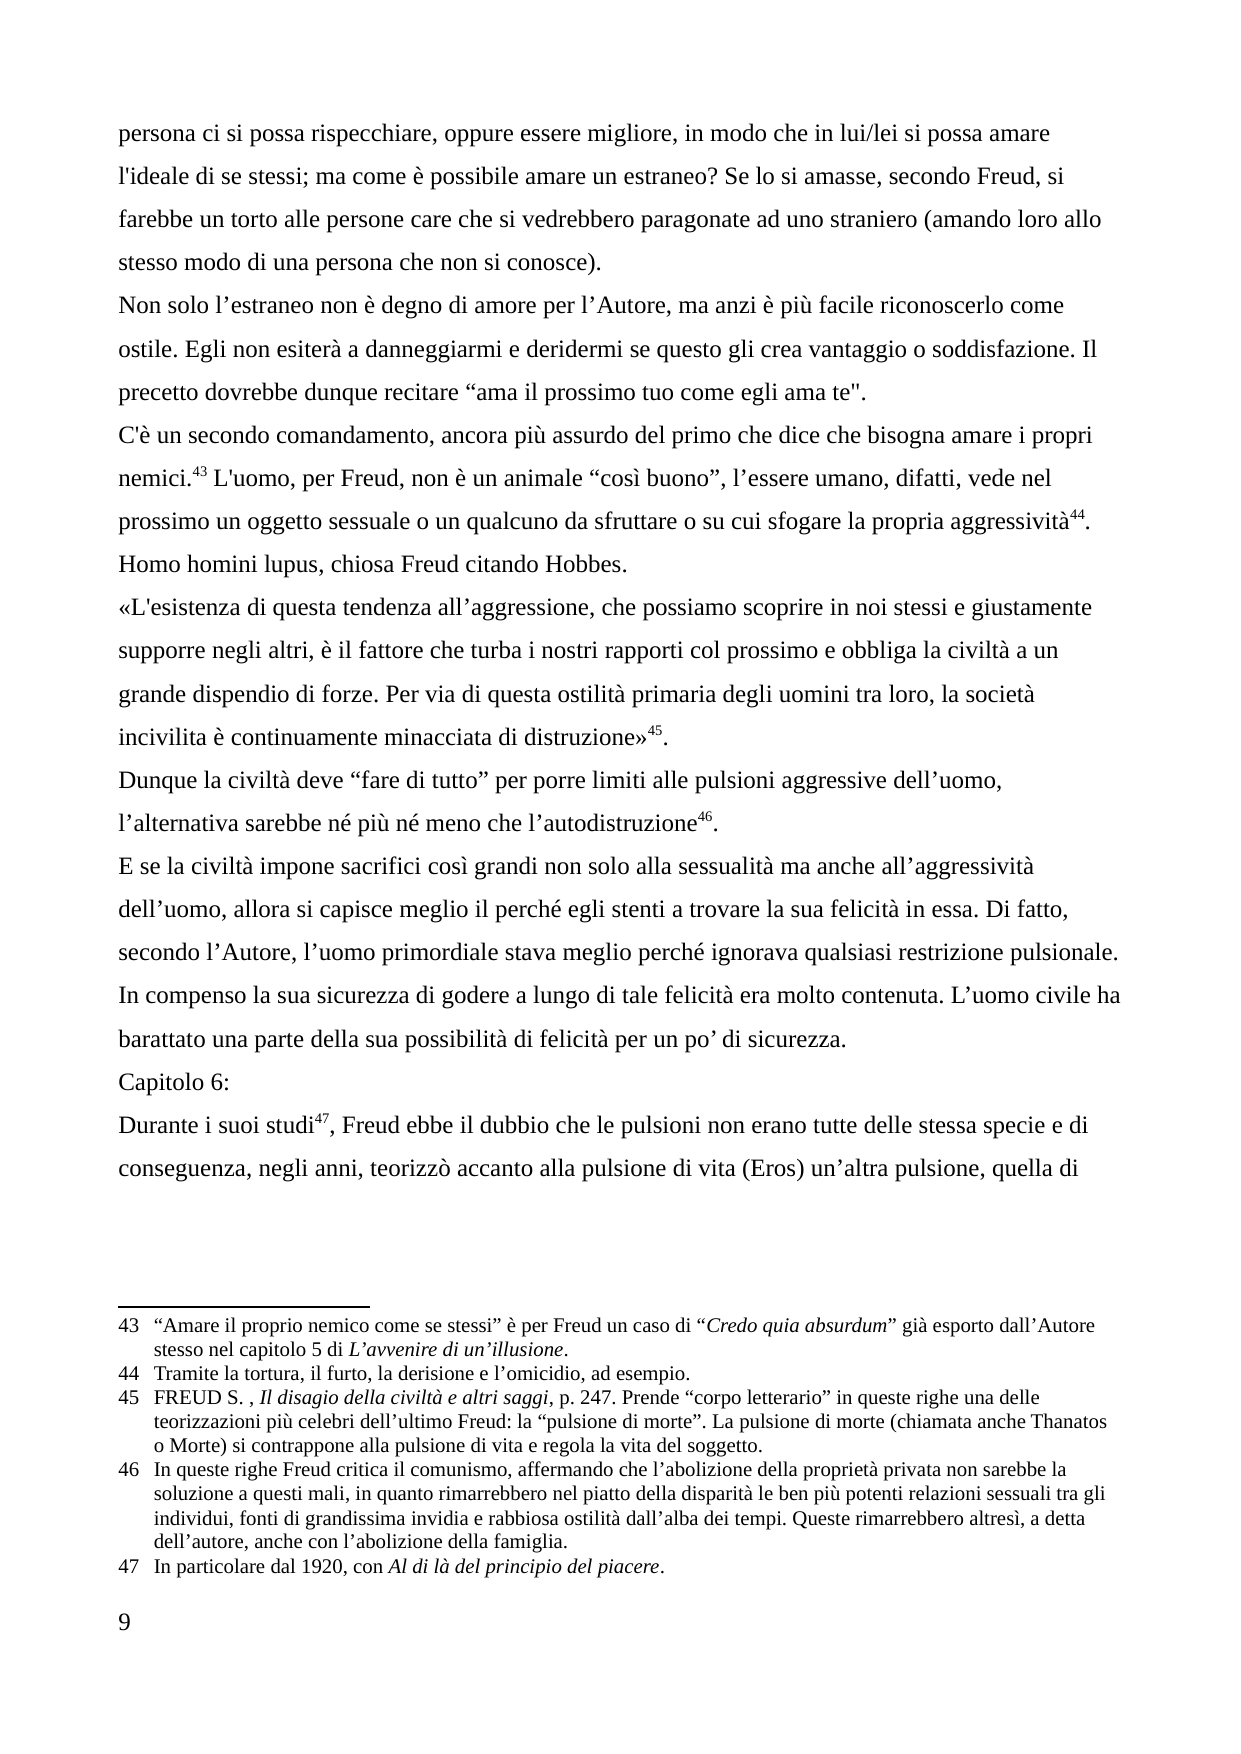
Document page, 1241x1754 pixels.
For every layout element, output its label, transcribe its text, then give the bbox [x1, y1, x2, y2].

text Durante i suoi studi, Freud ebbe il dubbio che le pulsioni non erano tutte delle stessa specie e di conseguenza, negli anni, teorizzò accanto alla pulsione di vita (Eros) un’altra pulsione, quella di morte (Thanatos). Non fu facile per l’Autore dimostrare l’esistenza di questa pulsione, le manifestazione dell’Eros erano evidenti, ma non quelle di Thanatos. [118, 1110, 1122, 1225]
text “Amare il proprio nemico come se stessi” è per Freud un caso di “Credo quia absurdum” già esporto dall’Autore stesso nel capitolo 5 di L’avvenire di un’illusione. [118, 1313, 1122, 1361]
text E se la civiltà impone sacrifici così grandi non solo alla sessualità ma anche all’aggressività dell’uomo, allora si capisce meglio il perché egli stenti a trovare la sua felicità in essa. Di fatto, secondo l’Autore, l’uomo primordiale stava meglio perché ignorava qualsiasi restrizione pulsionale. In compenso la sua sicurezza di godere a lungo di tale felicità era molto contenuta. L’uomo civile ha barattato una parte della sua possibilità di felicità per un po’ di sicurezza. [118, 851, 1122, 1052]
text Tramite la tortura, il furto, la derisione e l’omicidio, ad esempio. [118, 1361, 1122, 1385]
text In particolare dal 1920, con Al di là del principio del piacere. [118, 1553, 1122, 1578]
text ostile. Egli non esiterà a danneggiarmi e deridermi se questo gli crea vantaggio o soddisfazione. Il precetto dovrebbe dunque recitare “ama il prossimo tuo come egli ama te". [118, 334, 1122, 406]
text In queste righe Freud critica il comunismo, affermando che l’abolizione della proprietà privata non sarebbe la soluzione a questi mali, in quanto rimarrebbero nel piatto della disparità le ben più potenti relazioni sessuali tra gli individui, fonti di grandissima invidia e rabbiosa ostilità dall’alba dei tempi. Queste rimarrebbero altresì, a detta dell’autore, anche con l’abolizione della famiglia. [118, 1457, 1122, 1553]
text persona ci si possa rispecchiare, oppure essere migliore, in modo che in lui/lei si possa amare l'ideale di se stessi; ma come è possibile amare un estraneo? Se lo si amasse, secondo Freud, si farebbe un torto alle persone care che si vedrebbero paragonate ad uno straniero (amando loro allo stesso modo di una persona che non si conosce). [118, 118, 1122, 276]
text FREUD S. , Il disagio della civiltà e altri saggi, p. 247. Prende “corpo letterario” in queste righe una delle teorizzazioni più celebri dell’ultimo Freud: la “pulsione di morte”. La pulsione di morte (chiamata anche Thanatos o Morte) si contrappone alla pulsione di vita e regola la vita del soggetto. [118, 1385, 1122, 1457]
text Capitolo 6: [118, 1067, 1122, 1096]
text Non solo l’estraneo non è degno di amore per l’Autore, ma anzi è più facile riconoscerlo come [118, 291, 1122, 319]
text C'è un secondo comandamento, ancora più assurdo del primo che dice che bisogna amare i propri nemici. L'uomo, per Freud, non è un animale “così buono”, l’essere umano, difatti, vede nel prossimo un oggetto sessuale o un qualcuno da sfruttare o su cui sfogare la propria aggressività. Homo homini lupus, chiosa Freud citando Hobbes. [118, 420, 1122, 578]
text Dunque la civiltà deve “fare di tutto” per porre limiti alle pulsioni aggressive dell’uomo, l’alternativa sarebbe né più né meno che l’autodistruzione. [118, 765, 1122, 837]
text «L'esistenza di questa tendenza all’aggressione, che possiamo scoprire in noi stessi e giustamente supporre negli altri, è il fattore che turba i nostri rapporti col prossimo e obbliga la civiltà a un grande dispendio di forze. Per via di questa ostilità primaria degli uomini tra loro, la società incivilita è continuamente minacciata di distruzione». [118, 592, 1122, 751]
